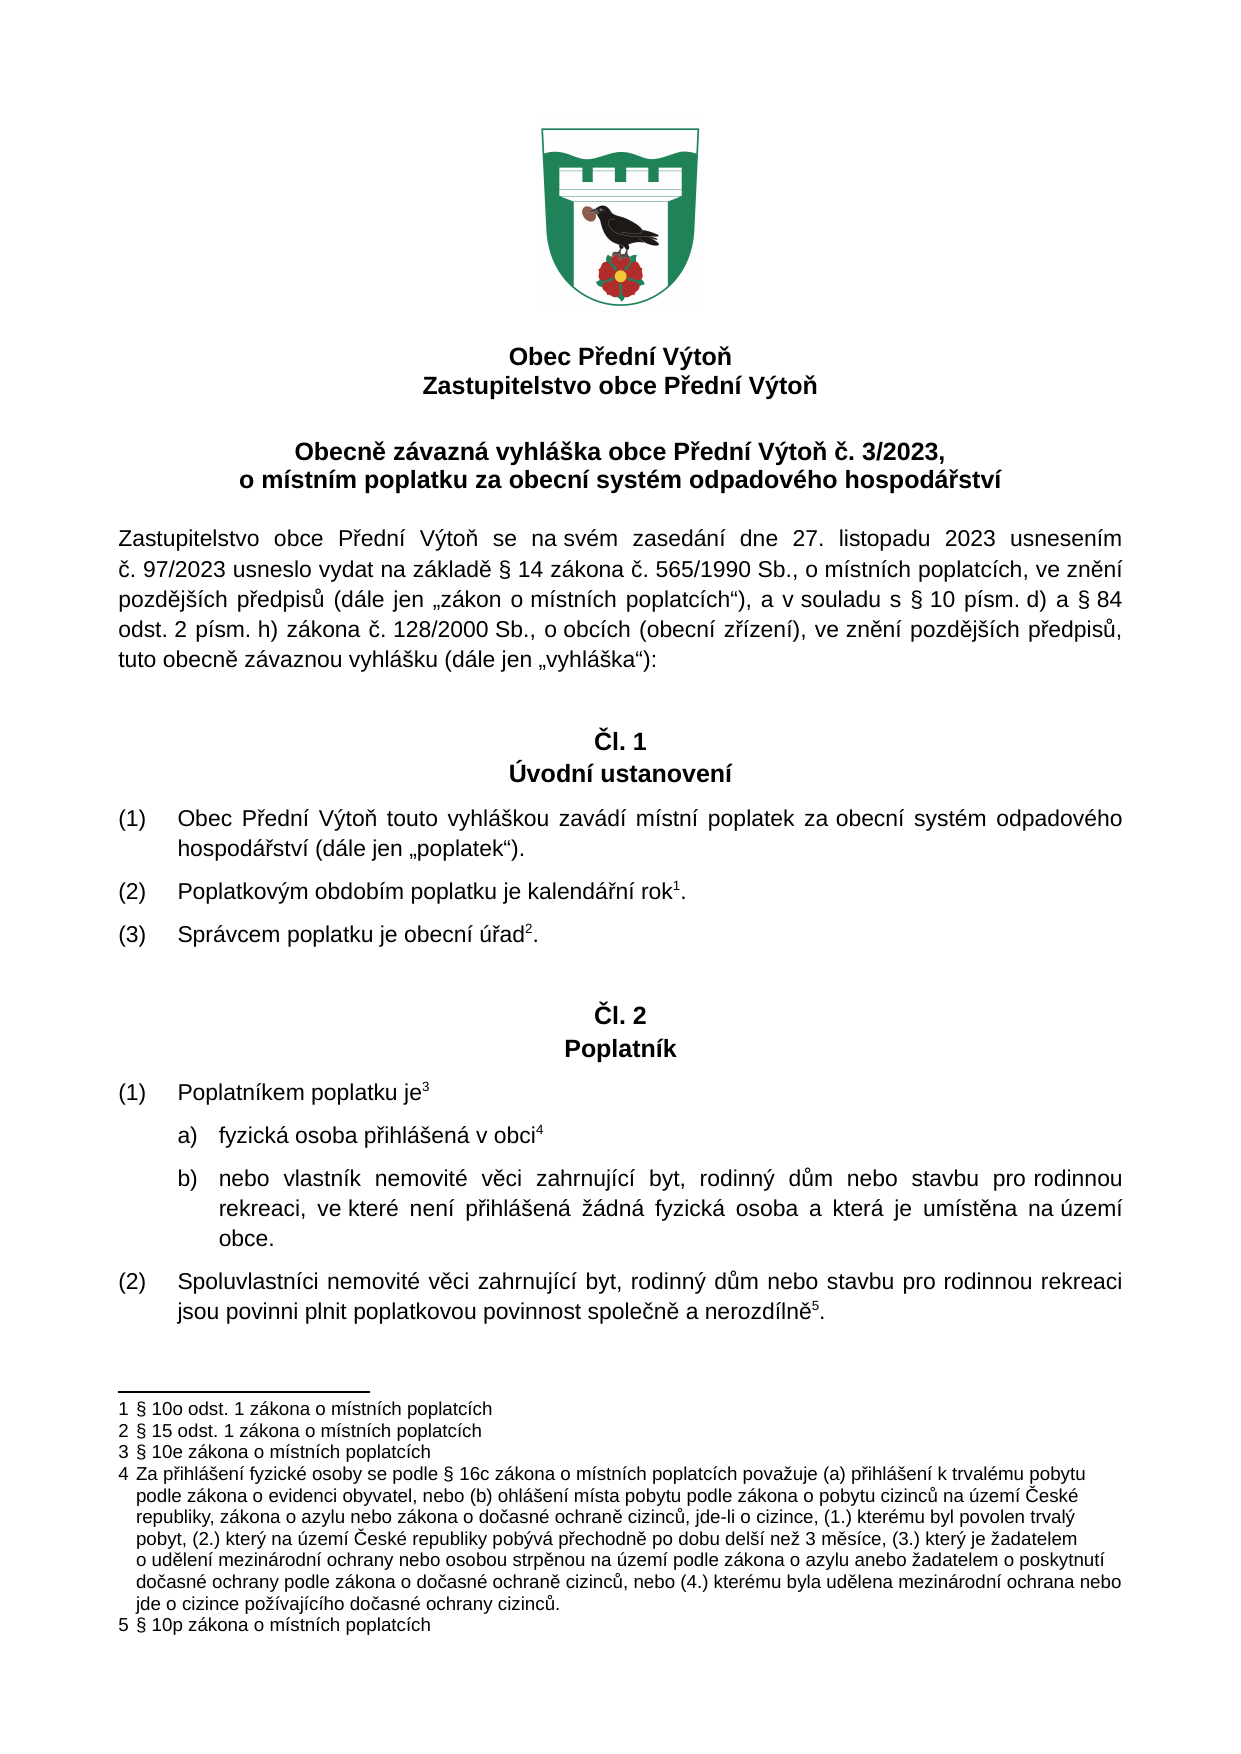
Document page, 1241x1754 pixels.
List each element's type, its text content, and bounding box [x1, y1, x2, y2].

list § 10o odst. 1 zákona o místních poplatcích [118, 1398, 1122, 1420]
list § 10e zákona o místních poplatcích [118, 1441, 1122, 1463]
list Správcem poplatku je obecní úřad. [118, 921, 1122, 947]
list Spoluvlastníci nemovité věci zahrnující byt, rodinný dům nebo stavbu pro rodinnou rekreaci jsou povinni plnit poplatkovou povinnost společně a nerozdílně. [118, 1268, 1122, 1324]
list fyzická osoba přihlášená v obci [177, 1122, 1122, 1148]
list Obec Přední Výtoň touto vyhláškou zavádí místní poplatek za obecní systém odpadového hospodářství (dále jen „poplatek“). [118, 805, 1122, 862]
title Obec Přední Výtoň Zastupitelstvo obce Přední Výtoň [118, 342, 1122, 399]
text Zastupitelstvo obce Přední Výtoň se na svém zasedání dne 27. listopadu 2023 usnesením č. 97/2023 usneslo vydat na základě § 14 zákona č. 565/1990 Sb., o místních poplatcích, ve znění pozdějších předpisů (dále jen „zákon o místních poplatcích“), a v souladu s § 10 písm. d) a § 84 odst. 2 písm. h) zákona č. 128/2000 Sb., o obcích (obecní zřízení), ve znění pozdějších předpisů, tuto obecně závaznou vyhlášku (dále jen „vyhláška“): [118, 525, 1122, 673]
list Poplatníkem poplatku je [118, 1079, 1122, 1106]
list Za přihlášení fyzické osoby se podle § 16c zákona o místních poplatcích považuje (a) přihlášení k trvalému pobytu podle zákona o evidenci obyvatel, nebo (b) ohlášení místa pobytu podle zákona o pobytu cizinců na území České republiky, zákona o azylu nebo zákona o dočasné ochraně cizinců, jde-li o cizince, (1.) kterému byl povolen trvalý pobyt, (2.) který na území České republiky pobývá přechodně po dobu delší než 3 měsíce, (3.) který je žadatelem o udělení mezinárodní ochrany nebo osobou strpěnou na území podle zákona o azylu anebo žadatelem o poskytnutí dočasné ochrany podle zákona o dočasné ochraně cizinců, nebo (4.) kterému byla udělena mezinárodní ochrana nebo jde o cizince požívajícího dočasné ochrany cizinců. [118, 1463, 1122, 1614]
picture [535, 118, 705, 313]
list Poplatkovým obdobím poplatku je kalendářní rok. [118, 878, 1122, 904]
list § 15 odst. 1 zákona o místních poplatcích [118, 1420, 1122, 1441]
subtitle Čl. 1 Úvodní ustanovení [118, 726, 1122, 788]
list nebo vlastník nemovité věci zahrnující byt, rodinný dům nebo stavbu pro rodinnou rekreaci, ve které není přihlášená žádná fyzická osoba a která je umístěna na území obce. [177, 1165, 1122, 1252]
list § 10p zákona o místních poplatcích [118, 1614, 1122, 1635]
subtitle Čl. 2 Poplatník [118, 1001, 1122, 1063]
subtitle Obecně závazná vyhláška obce Přední Výtoň č. 3/2023, o místním poplatku za obecní systém odpadového hospodářství [118, 437, 1122, 494]
